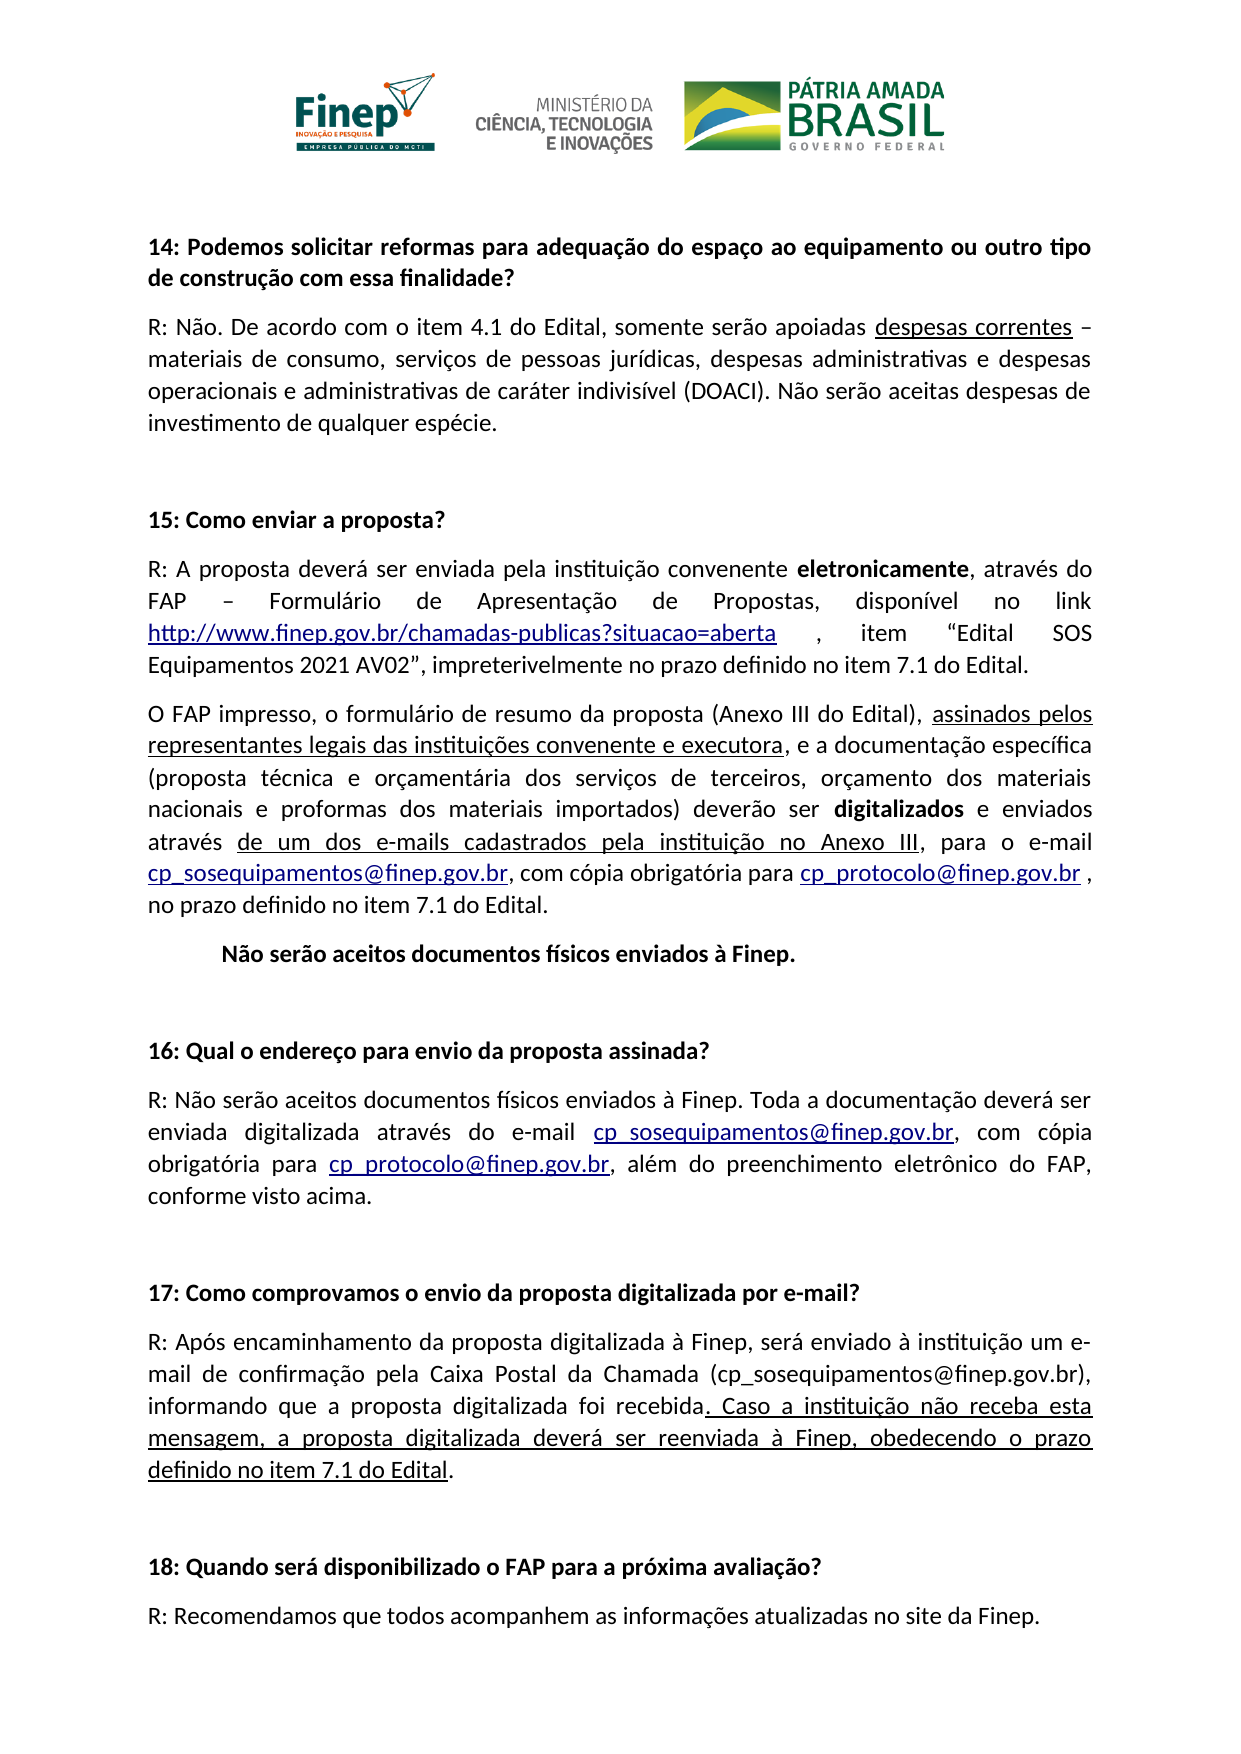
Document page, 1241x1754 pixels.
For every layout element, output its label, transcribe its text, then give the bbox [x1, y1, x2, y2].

text 14: Podemos solicitar reformas para adequação do espaço ao equipamento ou outro tipo de construção com essa finalidade? [148, 231, 1092, 293]
text R: Recomendamos que todos acompanhem as informações atualizadas no site da Finep. [148, 1600, 1092, 1630]
text definido no item 7.1 do Edital. [148, 1450, 1092, 1484]
text 15: Como enviar a proposta? [148, 504, 1092, 535]
text R: A proposta deverá ser enviada pela instituição convenente eletronicamente, através do FAP – Formulário de Apresentação de Propostas, disponível no link http://www.finep.gov.br/chamadas-publicas?situacao=aberta , item “Edital SOS Equipamentos 2021 AV02”, impreterivelmente no prazo definido no item 7.1 do Edital. [148, 553, 1092, 679]
text 17: Como comprovamos o envio da proposta digitalizada por e-mail? [148, 1277, 1092, 1308]
text 16: Qual o endereço para envio da proposta assinada? [148, 1036, 1092, 1066]
text O FAP impresso, o formulário de resumo da proposta (Anexo III do Edital), assinados pelos representantes legais das instituições convenente e executora, e a documentação específica (proposta técnica e orçamentária dos serviços de terceiros, orçamento dos materiais nacionais e proformas dos materiais importados) deverão ser digitalizados e enviados através de um dos e-mails cadastrados pela instituição no Anexo III, para o e-mail cp_sosequipamentos@finep.gov.br, com cópia obrigatória para cp_protocolo@finep.gov.br , no prazo definido no item 7.1 do Edital. [148, 698, 1092, 920]
text R: Não. De acordo com o item 4.1 do Edital, somente serão apoiadas despesas correntes – materiais de consumo, serviços de pessoas jurídicas, despesas administrativas e despesas operacionais e administrativas de caráter indivisível (DOACI). Não serão aceitas despesas de investimento de qualquer espécie. [148, 311, 1092, 438]
text Não serão aceitos documentos físicos enviados à Finep. [221, 938, 1092, 969]
text R: Após encaminhamento da proposta digitalizada à Finep, será enviado à instituição um e-mail de confirmação pela Caixa Postal da Chamada (cp_sosequipamentos@finep.gov.br), informando que a proposta digitalizada foi recebida. Caso a instituição não receba esta mensagem, a proposta digitalizada deverá ser reenviada à Finep, obedecendo o prazo [148, 1326, 1092, 1448]
text R: Não serão aceitos documentos físicos enviados à Finep. Toda a documentação deverá ser enviada digitalizada através do e-mail cp_sosequipamentos@finep.gov.br, com cópia obrigatória para cp_protocolo@finep.gov.br, além do preenchimento eletrônico do FAP, conforme visto acima. [148, 1084, 1092, 1211]
text 18: Quando será disponibilizado o FAP para a próxima avaliação? [148, 1551, 1092, 1582]
